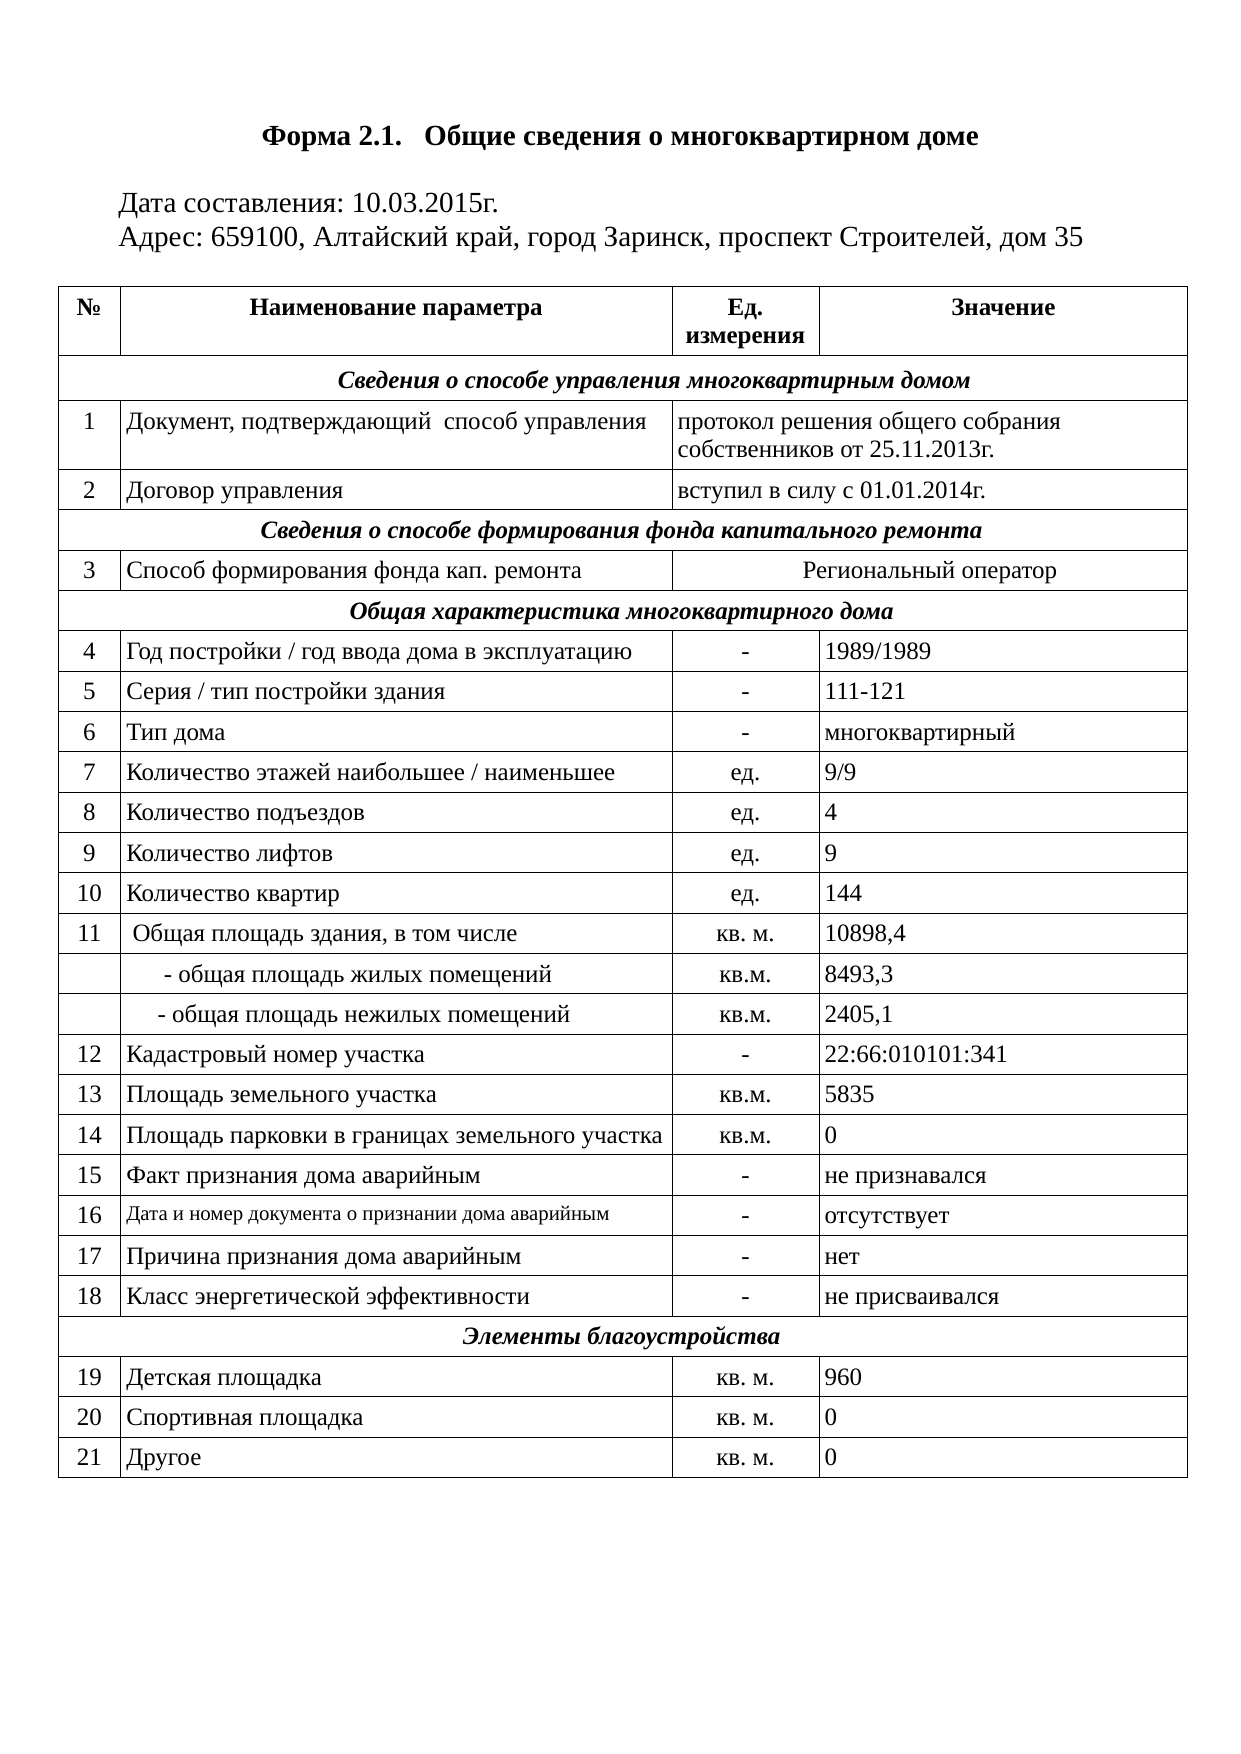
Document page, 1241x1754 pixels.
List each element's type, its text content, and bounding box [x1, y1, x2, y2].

table_cell Класс энергетической эффективности [121, 1276, 672, 1316]
table_cell 5835 [820, 1075, 1187, 1114]
table_cell вступил в силу с 01.01.2014г. [673, 470, 1187, 509]
table_cell 1 [59, 401, 120, 469]
table_cell 3 [59, 551, 120, 590]
table_cell 16 [59, 1196, 120, 1235]
table_cell Серия / тип постройки здания [121, 672, 672, 711]
table_cell Способ формирования фонда кап. ремонта [121, 551, 672, 590]
table_cell 11 [59, 914, 120, 953]
table_cell 20 [59, 1397, 120, 1437]
table_cell кв. м. [673, 914, 819, 953]
table_cell - [673, 1236, 819, 1275]
table_cell - [673, 1276, 819, 1316]
table_cell 0 [820, 1397, 1187, 1437]
table_cell кв.м. [673, 954, 819, 993]
table_cell Дата и номер документа о признании дома аварийным [121, 1196, 672, 1235]
table_cell ед. [673, 873, 819, 912]
table_cell Причина признания дома аварийным [121, 1236, 672, 1275]
table_cell Тип дома [121, 712, 672, 751]
table_cell 2 [59, 470, 120, 509]
table_cell [59, 994, 120, 1033]
table_cell Общая характеристика многоквартирного дома [59, 591, 1187, 630]
table_cell 1989/1989 [820, 631, 1187, 671]
text Форма 2.1. Общие сведения о многоквартирном доме [118, 118, 1122, 152]
table_cell Сведения о способе формирования фонда капитального ремонта [59, 510, 1187, 550]
table_cell отсутствует [820, 1196, 1187, 1235]
table_cell Региональный оператор [673, 551, 1187, 590]
table_cell 144 [820, 873, 1187, 912]
table_cell Количество этажей наибольшее / наименьшее [121, 752, 672, 792]
table_cell 6 [59, 712, 120, 751]
table_cell Кадастровый номер участка [121, 1035, 672, 1074]
table_cell - [673, 1035, 819, 1074]
table_header Значение [820, 287, 1187, 355]
table_cell 8493,3 [820, 954, 1187, 993]
table_cell 960 [820, 1357, 1187, 1396]
table_cell 17 [59, 1236, 120, 1275]
table_cell Другое [121, 1438, 672, 1477]
table_cell 4 [59, 631, 120, 671]
table_cell 13 [59, 1075, 120, 1114]
table_cell Площадь земельного участка [121, 1075, 672, 1114]
table_cell - [673, 1196, 819, 1235]
table_cell 21 [59, 1438, 120, 1477]
table_cell 14 [59, 1115, 120, 1154]
table_cell - [673, 631, 819, 671]
table_cell - [673, 712, 819, 751]
table_cell 10 [59, 873, 120, 912]
table_cell Общая площадь здания, в том числе [121, 914, 672, 953]
table_cell 4 [820, 793, 1187, 832]
table_cell 19 [59, 1357, 120, 1396]
table_cell Спортивная площадка [121, 1397, 672, 1437]
table_cell кв.м. [673, 1075, 819, 1114]
table_cell ед. [673, 793, 819, 832]
table_cell кв. м. [673, 1438, 819, 1477]
table_cell ед. [673, 752, 819, 792]
table_cell 111-121 [820, 672, 1187, 711]
table_cell нет [820, 1236, 1187, 1275]
table_cell 22:66:010101:341 [820, 1035, 1187, 1074]
table_cell кв. м. [673, 1397, 819, 1437]
table_cell Договор управления [121, 470, 672, 509]
table_cell - [673, 1155, 819, 1195]
table_cell [59, 954, 120, 993]
table_cell Количество подъездов [121, 793, 672, 832]
table_header Ед. измерения [673, 287, 819, 355]
table_cell ед. [673, 833, 819, 872]
table_cell 18 [59, 1276, 120, 1316]
table_cell Год постройки / год ввода дома в эксплуатацию [121, 631, 672, 671]
table_cell 9/9 [820, 752, 1187, 792]
table_cell кв.м. [673, 994, 819, 1033]
table_cell не присваивался [820, 1276, 1187, 1316]
table_cell - общая площадь нежилых помещений [121, 994, 672, 1033]
table_cell 12 [59, 1035, 120, 1074]
table_cell Сведения о способе управления многоквартирным домом [59, 356, 1187, 400]
table_cell кв. м. [673, 1357, 819, 1396]
table_cell 5 [59, 672, 120, 711]
table_cell 7 [59, 752, 120, 792]
table_cell - [673, 672, 819, 711]
table_cell 15 [59, 1155, 120, 1195]
table_cell не признавался [820, 1155, 1187, 1195]
table_header Наименование параметра [121, 287, 672, 355]
table_cell 2405,1 [820, 994, 1187, 1033]
table_cell 8 [59, 793, 120, 832]
table_cell - общая площадь жилых помещений [121, 954, 672, 993]
table_cell Количество квартир [121, 873, 672, 912]
table_cell Документ, подтверждающий способ управления [121, 401, 672, 469]
table_cell кв.м. [673, 1115, 819, 1154]
table_cell Детская площадка [121, 1357, 672, 1396]
table_cell протокол решения общего собрания собственников от 25.11.2013г. [673, 401, 1187, 469]
table_cell 0 [820, 1438, 1187, 1477]
table_cell 9 [59, 833, 120, 872]
table_cell 0 [820, 1115, 1187, 1154]
table_cell Площадь парковки в границах земельного участка [121, 1115, 672, 1154]
table_cell Факт признания дома аварийным [121, 1155, 672, 1195]
text Дата составления: 10.03.2015г. [118, 185, 1122, 219]
table_cell Количество лифтов [121, 833, 672, 872]
text Адрес: 659100, Алтайский край, город Заринск, проспект Строителей, дом 35 [118, 219, 1122, 252]
table_cell многоквартирный [820, 712, 1187, 751]
table_cell 10898,4 [820, 914, 1187, 953]
table_cell Элементы благоустройства [59, 1317, 1187, 1356]
table_cell 9 [820, 833, 1187, 872]
table_header № [59, 287, 120, 355]
